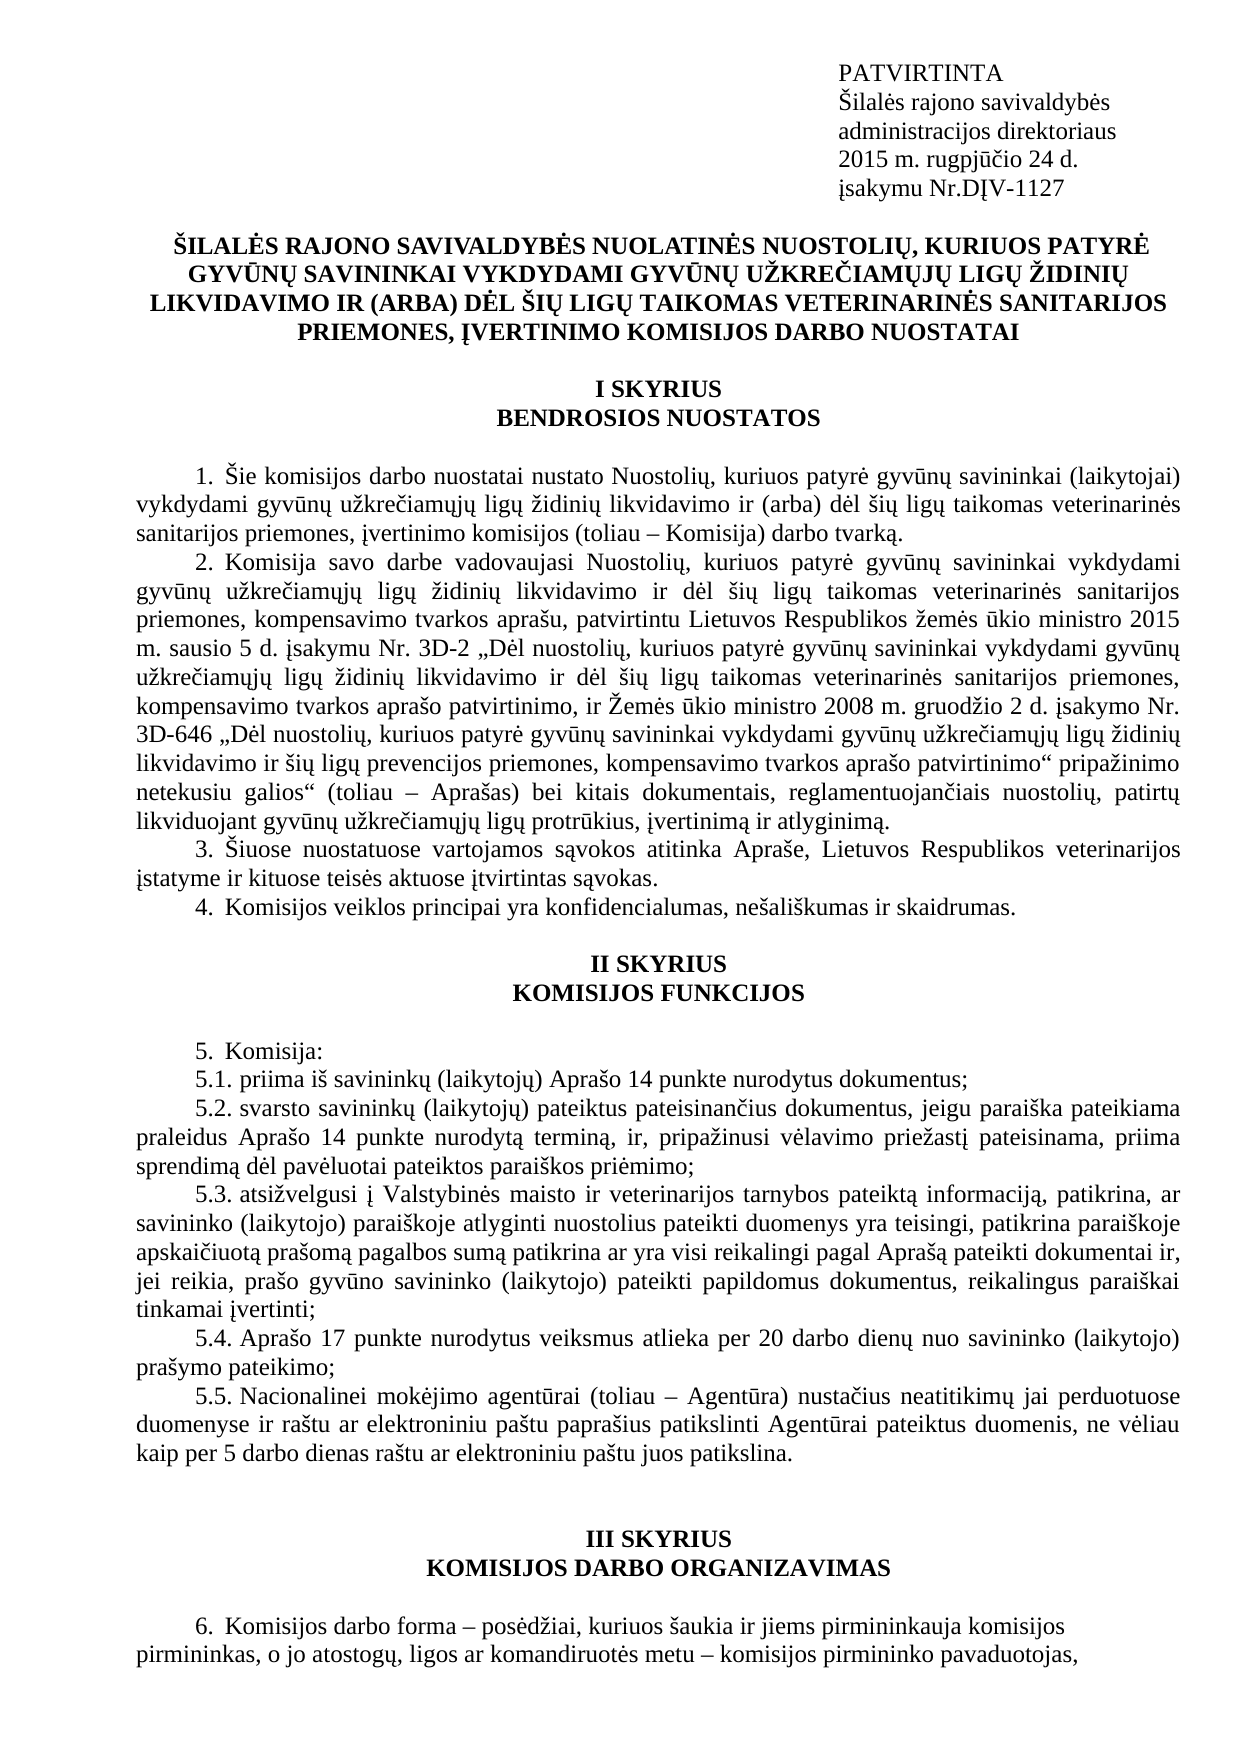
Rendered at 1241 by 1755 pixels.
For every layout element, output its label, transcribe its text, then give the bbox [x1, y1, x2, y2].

text I SKYRIUS [136, 374, 1181, 403]
text 1. Šie komisijos darbo nuostatai nustato Nuostolių, kuriuos patyrė gyvūnų savininkai (laikytojai) vykdydami gyvūnų užkrečiamųjų ligų židinių likvidavimo ir (arba) dėl šių ligų taikomas veterinarinės sanitarijos priemones, įvertinimo komisijos (toliau – Komisija) darbo tvarką. [136, 461, 1181, 547]
text 5.1. priima iš savininkų (laikytojų) Aprašo 14 punkte nurodytus dokumentus; [136, 1064, 1181, 1093]
text Šilalės rajono savivaldybės [136, 87, 1181, 116]
text 5. Komisija: [136, 1036, 1181, 1064]
text 5.2. svarsto savininkų (laikytojų) pateiktus pateisinančius dokumentus, jeigu paraiška pateikiama praleidus Aprašo 14 punkte nurodytą terminą, ir, pripažinusi vėlavimo priežastį pateisinama, priima sprendimą dėl pavėluotai pateiktos paraiškos priėmimo; [136, 1093, 1181, 1179]
text BENDROSIOS NUOSTATOS [136, 403, 1181, 432]
text 2. Komisija savo darbe vadovaujasi Nuostolių, kuriuos patyrė gyvūnų savininkai vykdydami gyvūnų užkrečiamųjų ligų židinių likvidavimo ir dėl šių ligų taikomas veterinarinės sanitarijos priemones, kompensavimo tvarkos aprašu, patvirtintu Lietuvos Respublikos žemės ūkio ministro 2015 m. sausio 5 d. įsakymu Nr. 3D-2 „Dėl nuostolių, kuriuos patyrė gyvūnų savininkai vykdydami gyvūnų užkrečiamųjų ligų židinių likvidavimo ir dėl šių ligų taikomas veterinarinės sanitarijos priemones, kompensavimo tvarkos aprašo patvirtinimo, ir Žemės ūkio ministro 2008 m. gruodžio 2 d. įsakymo Nr. 3D-646 „Dėl nuostolių, kuriuos patyrė gyvūnų savininkai vykdydami gyvūnų užkrečiamųjų ligų židinių likvidavimo ir šių ligų prevencijos priemones, kompensavimo tvarkos aprašo patvirtinimo“ pripažinimo netekusiu galios“ (toliau – Aprašas) bei kitais dokumentais, reglamentuojančiais nuostolių, patirtų likviduojant gyvūnų užkrečiamųjų ligų protrūkius, įvertinimą ir atlyginimą. [136, 547, 1181, 834]
text 5.4. Aprašo 17 punkte nurodytus veiksmus atlieka per 20 darbo dienų nuo savininko (laikytojo) prašymo pateikimo; [136, 1323, 1181, 1381]
text 5.3. atsižvelgusi į Valstybinės maisto ir veterinarijos tarnybos pateiktą informaciją, patikrina, ar savininko (laikytojo) paraiškoje atlyginti nuostolius pateikti duomenys yra teisingi, patikrina paraiškoje apskaičiuotą prašomą pagalbos sumą patikrina ar yra visi reikalingi pagal Aprašą pateikti dokumentai ir, jei reikia, prašo gyvūno savininko (laikytojo) pateikti papildomus dokumentus, reikalingus paraiškai tinkamai įvertinti; [136, 1179, 1181, 1323]
text 2015 m. rugpjūčio 24 d. [136, 144, 1181, 173]
text administracijos direktoriaus [136, 116, 1181, 144]
text KOMISIJOS DARBO ORGANIZAVIMAS [136, 1553, 1181, 1582]
text III SKYRIUS [136, 1524, 1181, 1553]
text 5.5. Nacionalinei mokėjimo agentūrai (toliau – Agentūra) nustačius neatitikimų jai perduotuose duomenyse ir raštu ar elektroniniu paštu paprašius patikslinti Agentūrai pateiktus duomenis, ne vėliau kaip per 5 darbo dienas raštu ar elektroniniu paštu juos patikslina. [136, 1381, 1181, 1467]
text 3. Šiuose nuostatuose vartojamos sąvokos atitinka Apraše, Lietuvos Respublikos veterinarijos įstatyme ir kituose teisės aktuose įtvirtintas sąvokas. [136, 834, 1181, 892]
text įsakymu Nr.DĮV-1127 [136, 173, 1181, 202]
text ŠILALĖS RAJONO SAVIVALDYBĖS NUOLATINĖS NUOSTOLIŲ, KURIUOS PATYRĖ GYVŪNŲ SAVININKAI VYKDYDAMI GYVŪNŲ UŽKREČIAMŲJŲ LIGŲ ŽIDINIŲ LIKVIDAVIMO IR (ARBA) DĖL ŠIŲ LIGŲ TAIKOMAS VETERINARINĖS SANITARIJOS PRIEMONES, ĮVERTINIMO KOMISIJOS DARBO NUOSTATAI [136, 231, 1181, 346]
text II SKYRIUS [136, 949, 1181, 978]
text KOMISIJOS FUNKCIJOS [136, 978, 1181, 1007]
text 4. Komisijos veiklos principai yra konfidencialumas, nešališkumas ir skaidrumas. [136, 892, 1181, 921]
text PATVIRTINTA [136, 58, 1181, 87]
text 6. Komisijos darbo forma – posėdžiai, kuriuos šaukia ir jiems pirmininkauja komisijos pirmininkas, o jo atostogų, ligos ar komandiruotės metu – komisijos pirmininko pavaduotojas, [136, 1611, 1181, 1668]
